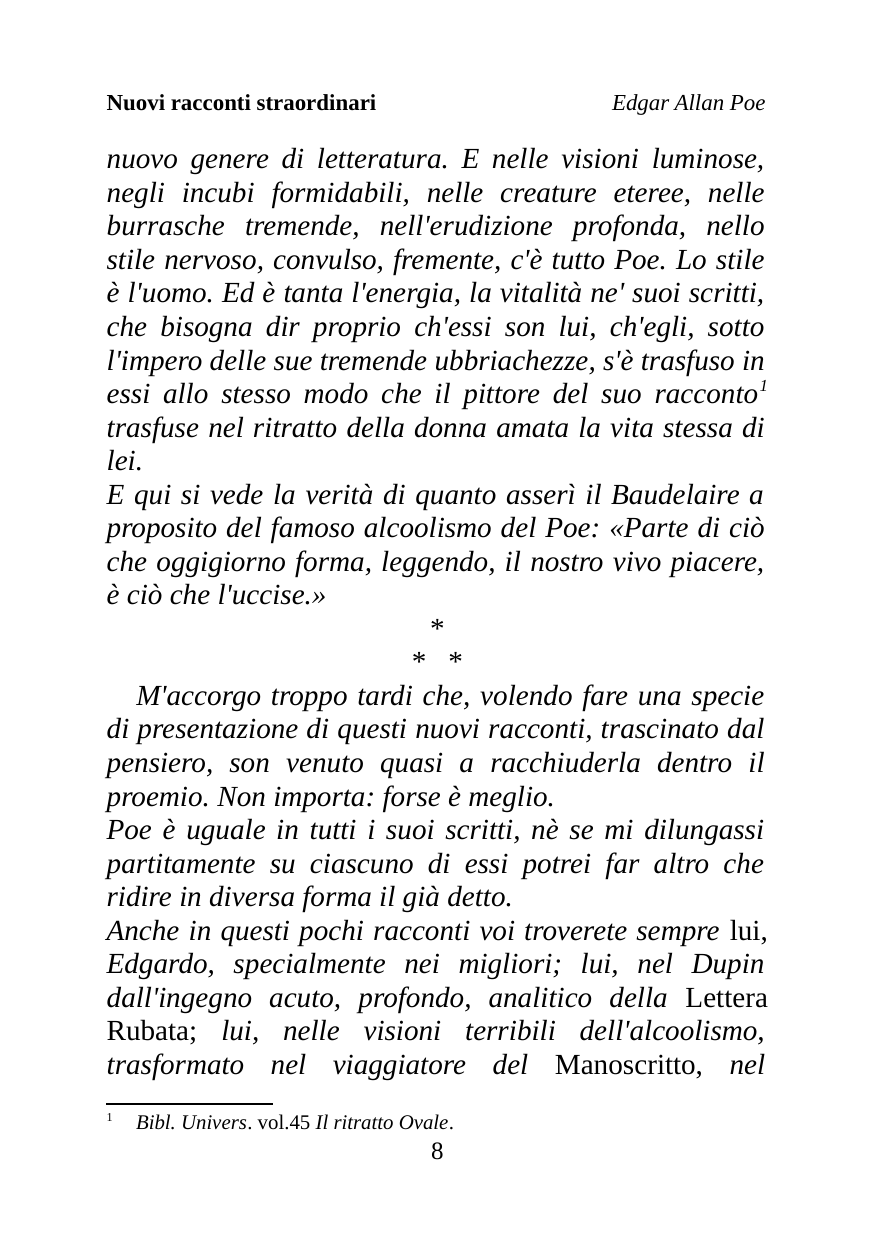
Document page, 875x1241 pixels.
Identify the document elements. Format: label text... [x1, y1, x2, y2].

text * * [106, 644, 768, 678]
text Anche in questi pochi racconti voi troverete sempre lui, Edgardo, specialmente nei migliori; lui, nel Dupin dall'ingegno acuto, profondo, analitico della Lettera Rubata; lui, nelle visioni terribili dell'alcoolismo, trasformato nel viaggiatore del Manoscritto, nel [106, 913, 768, 1081]
text * [106, 611, 768, 644]
text Poe è uguale in tutti i suoi scritti, nè se mi dilungassi partitamente su ciascuno di essi potrei far altro che ridire in diversa forma il già detto. [106, 812, 768, 913]
text E qui si vede la verità di quanto asserì il Baudelaire a proposito del famoso alcoolismo del Poe: «Parte di ciò che oggigiorno forma, leggendo, il nostro vivo piacere, è ciò che l'uccise.» [106, 477, 768, 611]
text M'accorgo troppo tardi che, volendo fare una specie di presentazione di questi nuovi racconti, trascinato dal pensiero, son venuto quasi a racchiuderla dentro il proemio. Non importa: forse è meglio. [106, 678, 768, 812]
text nuovo genere di letteratura. E nelle visioni luminose, negli incubi formidabili, nelle creature eteree, nelle burrasche tremende, nell'erudizione profonda, nello stile nervoso, convulso, fremente, c'è tutto Poe. Lo stile è l'uomo. Ed è tanta l'energia, la vitalità ne' suoi scritti, che bisogna dir proprio ch'essi son lui, ch'egli, sotto l'impero delle sue tremende ubbriachezze, s'è trasfuso in essi allo stesso modo che il pittore del suo racconto trasfuse nel ritratto della donna amata la vita stessa di lei. [106, 141, 768, 477]
text Bibl. Univers. vol.45 Il ritratto Ovale. [106, 1110, 768, 1134]
